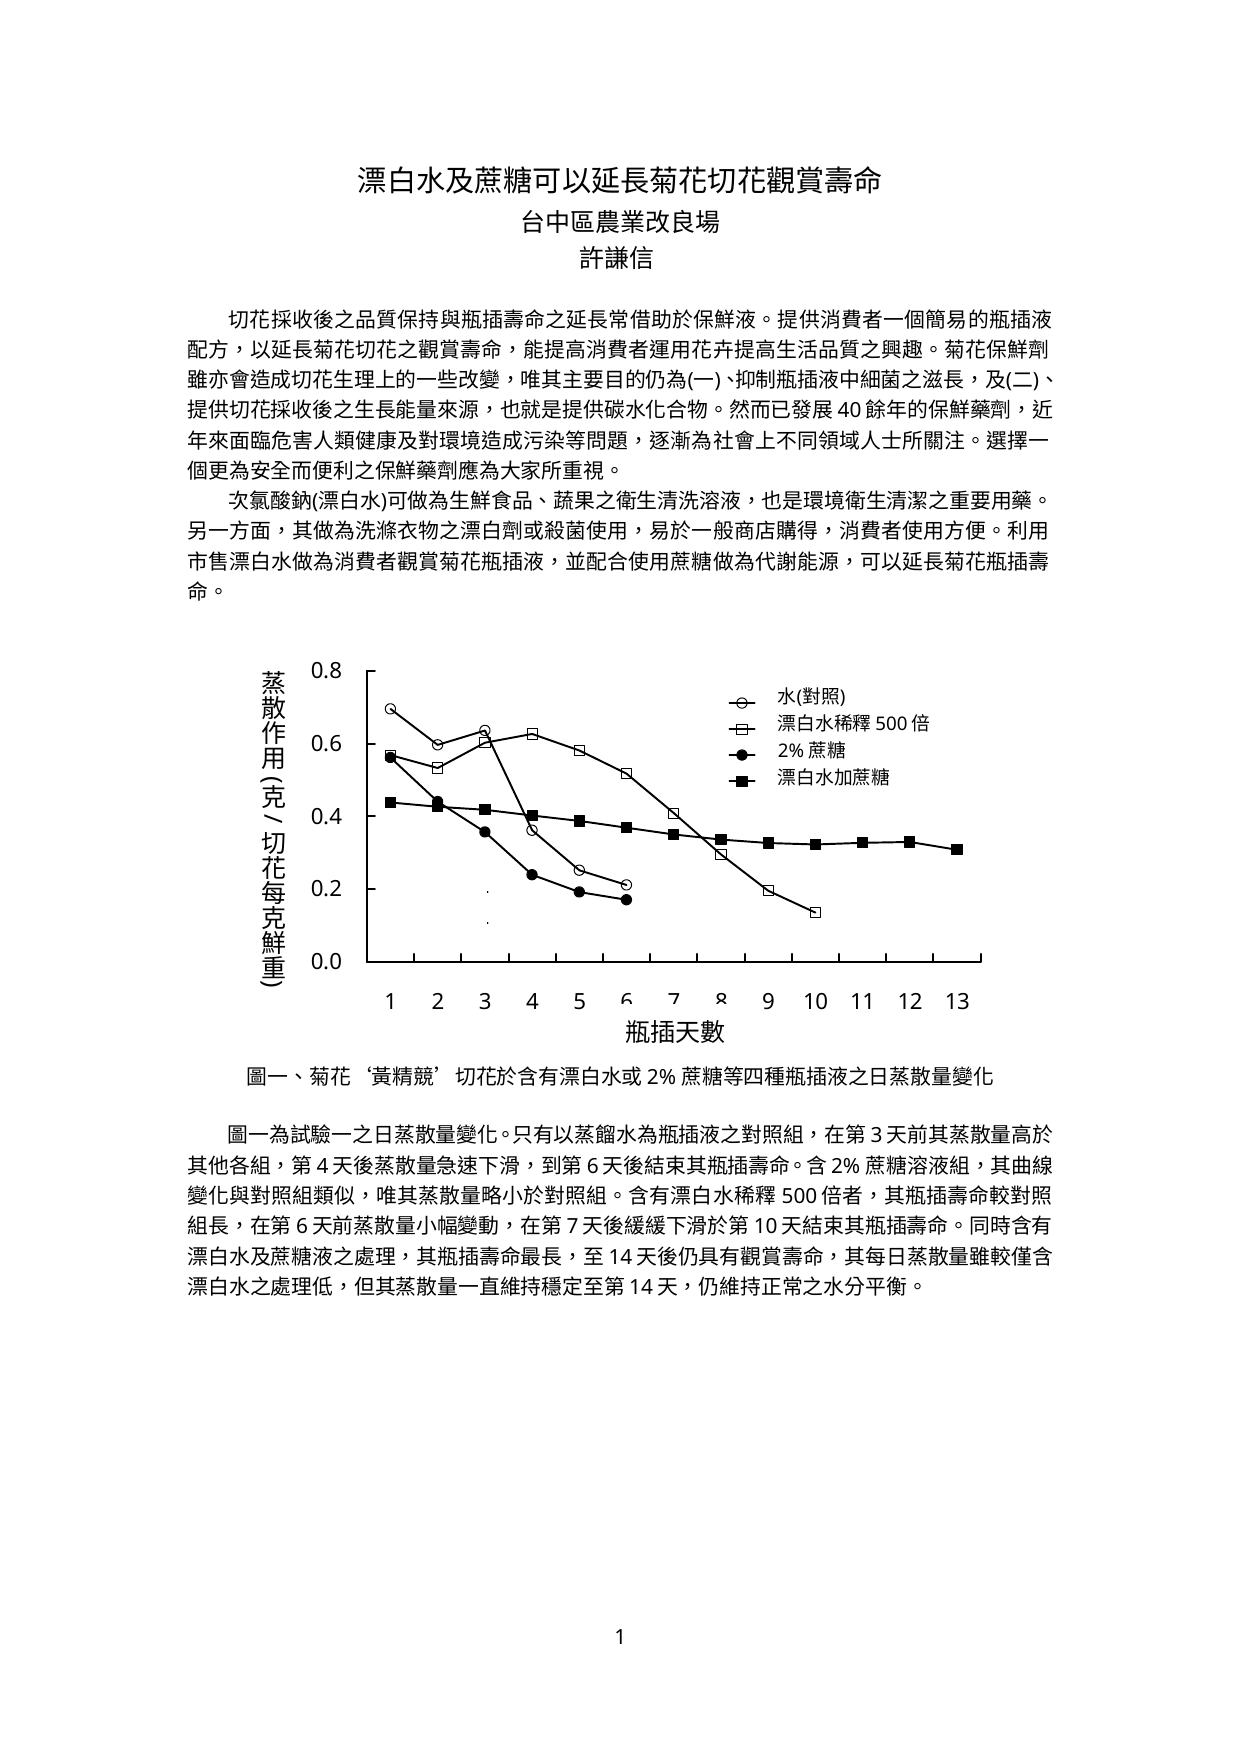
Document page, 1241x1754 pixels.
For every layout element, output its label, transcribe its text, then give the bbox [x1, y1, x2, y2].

text 漂白水及蔗糖可以延長菊花切花觀賞壽命 [187, 150, 1053, 202]
text 許謙信 [187, 238, 1053, 274]
text 漂白水稀釋500倍 [778, 709, 947, 736]
text 蒸散作用 (克 / 切花每克鮮重) [256, 671, 292, 997]
text 切花採收後之品質保持與瓶插壽命之延長常借助於保鮮液。提供消費者一個簡易的瓶插液配方，以延長菊花切花之觀賞壽命，能提高消費者運用花卉提高生活品質之興趣。菊花保鮮劑雖亦會造成切花生理上的一些改變，唯其主要目的仍為(一)、抑制瓶插液中細菌之滋長，及(二)、提供切花採收後之生長能量來源，也就是提供碳水化合物。然而已發展40餘年的保鮮藥劑，近年來面臨危害人類健康及對環境造成污染等問題，逐漸為社會上不同領域人士所關注。選擇一個更為安全而便利之保鮮藥劑應為大家所重視。 [187, 303, 1053, 484]
text 次氯酸鈉(漂白水)可做為生鮮食品、蔬果之衛生清洗溶液，也是環境衛生清潔之重要用藥。另一方面，其做為洗滌衣物之漂白劑或殺菌使用，易於一般商店購得，消費者使用方便。利用市售漂白水做為消費者觀賞菊花瓶插液，並配合使用蔗糖做為代謝能源，可以延長菊花瓶插壽命。 [187, 484, 1053, 605]
text 台中區農業改良場 [187, 202, 1053, 238]
text 瓶插天數 [602, 1012, 747, 1048]
text 漂白水加蔗糖 [778, 763, 947, 790]
text 圖一為試驗一之日蒸散量變化。只有以蒸餾水為瓶插液之對照組，在第3天前其蒸散量高於其他各組，第4天後蒸散量急速下滑，到第6天後結束其瓶插壽命。含2% 蔗糖溶液組，其曲線變化與對照組類似，唯其蒸散量略小於對照組。含有漂白水稀釋500倍者，其瓶插壽命較對照組長，在第6天前蒸散量小幅變動，在第7天後緩緩下滑於第10天結束其瓶插壽命。同時含有漂白水及蔗糖液之處理，其瓶插壽命最長，至14天後仍具有觀賞壽命，其每日蒸散量雖較僅含漂白水之處理低，但其蒸散量一直維持穩定至第14天，仍維持正常之水分平衡。 [187, 1119, 1053, 1301]
text 水(對照) [778, 682, 947, 709]
text 圖一、菊花‘黃精競’切花於含有漂白水或2% 蔗糖等四種瓶插液之日蒸散量變化 [187, 636, 1053, 1090]
text 2% 蔗糖 [778, 736, 947, 763]
